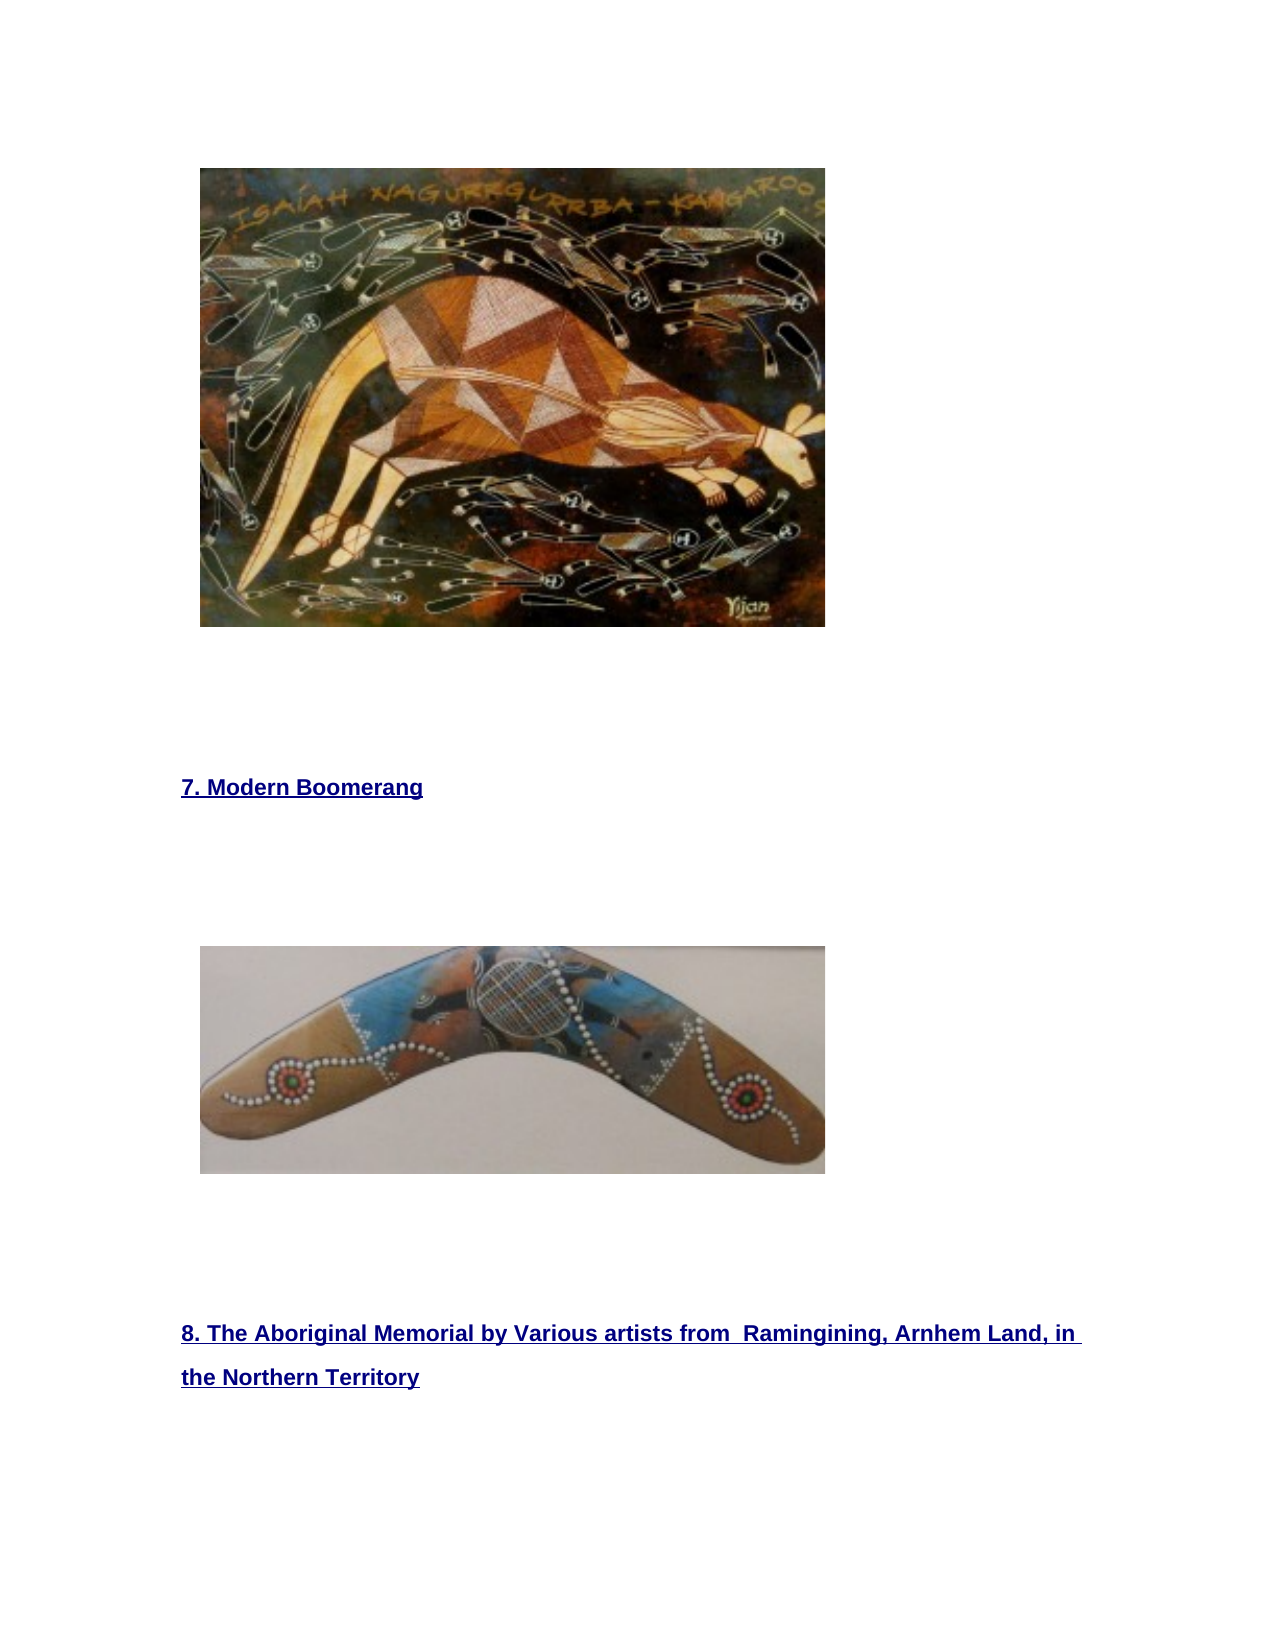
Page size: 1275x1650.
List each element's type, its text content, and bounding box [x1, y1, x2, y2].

picture [200, 946, 826, 1174]
text 7. Modern Boomerang [181, 774, 1094, 800]
text 8. The Aboriginal Memorial by Various artists from Ramingining, Arnhem Land, in the Northern Territory [181, 1321, 1094, 1390]
picture [200, 168, 826, 627]
